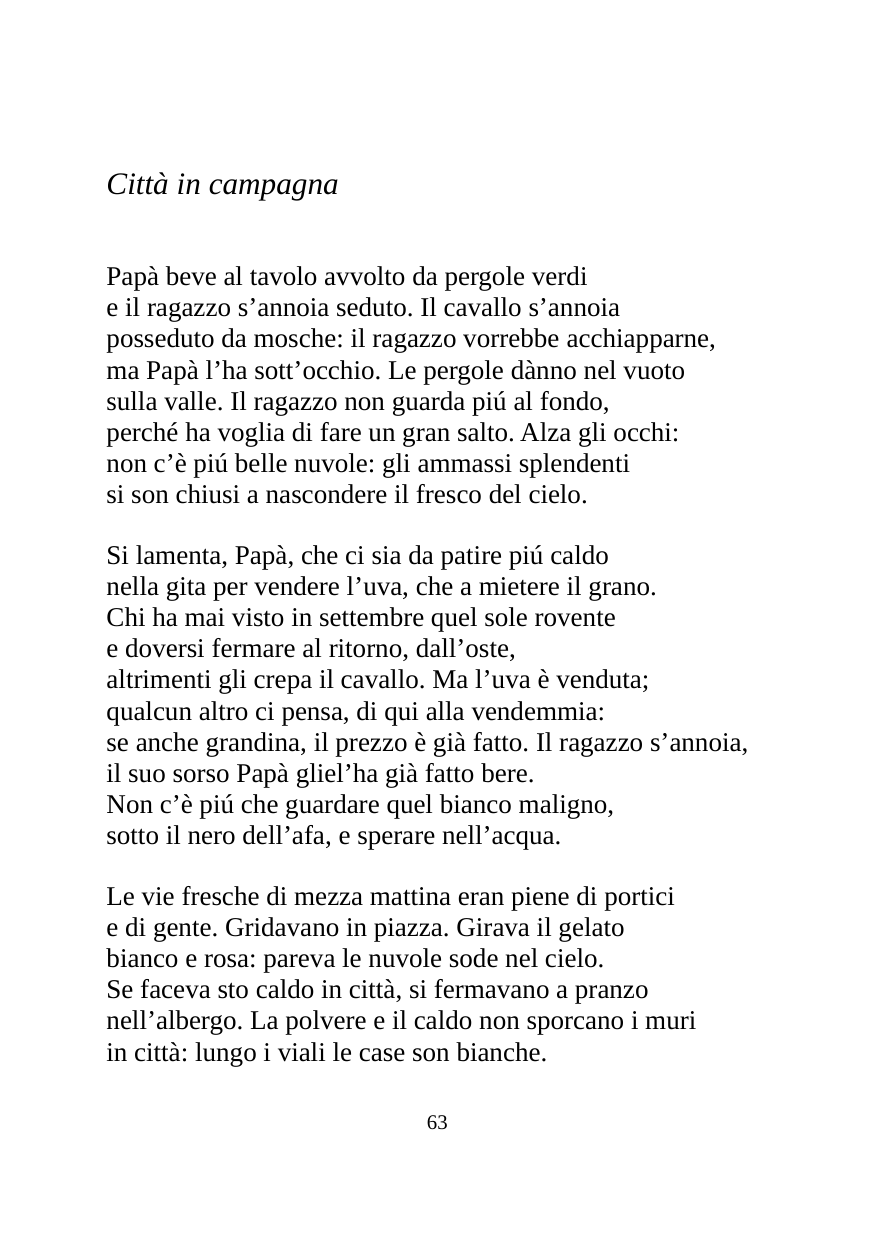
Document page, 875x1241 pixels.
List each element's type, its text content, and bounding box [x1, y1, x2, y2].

subtitle Città in campagna [106, 165, 768, 201]
text Papà beve al tavolo avvolto da pergole verdi e il ragazzo s’annoia seduto. Il cavallo s’annoia posseduto da mosche: il ragazzo vorrebbe acchiapparne, ma Papà l’ha sott’occhio. Le pergole dànno nel vuoto sulla valle. Il ragazzo non guarda piú al fondo, perché ha voglia di fare un gran salto. Alza gli occhi: non c’è piú belle nuvole: gli ammassi splendenti si son chiusi a nascondere il fresco del cielo. [106, 260, 768, 509]
text Si lamenta, Papà, che ci sia da patire piú caldo nella gita per vendere l’uva, che a mietere il grano. Chi ha mai visto in settembre quel sole rovente e doversi fermare al ritorno, dall’oste, altrimenti gli crepa il cavallo. Ma l’uva è venduta; qualcun altro ci pensa, di qui alla vendemmia: se anche grandina, il prezzo è già fatto. Il ragazzo s’annoia, il suo sorso Papà gliel’ha già fatto bere. Non c’è piú che guardare quel bianco maligno, sotto il nero dell’afa, e sperare nell’acqua. [106, 539, 768, 850]
text Le vie fresche di mezza mattina eran piene di portici e di gente. Gridavano in piazza. Girava il gelato bianco e rosa: pareva le nuvole sode nel cielo. Se faceva sto caldo in città, si fermavano a pranzo nell’albergo. La polvere e il caldo non sporcano i muri in città: lungo i viali le case son bianche. [106, 880, 768, 1067]
